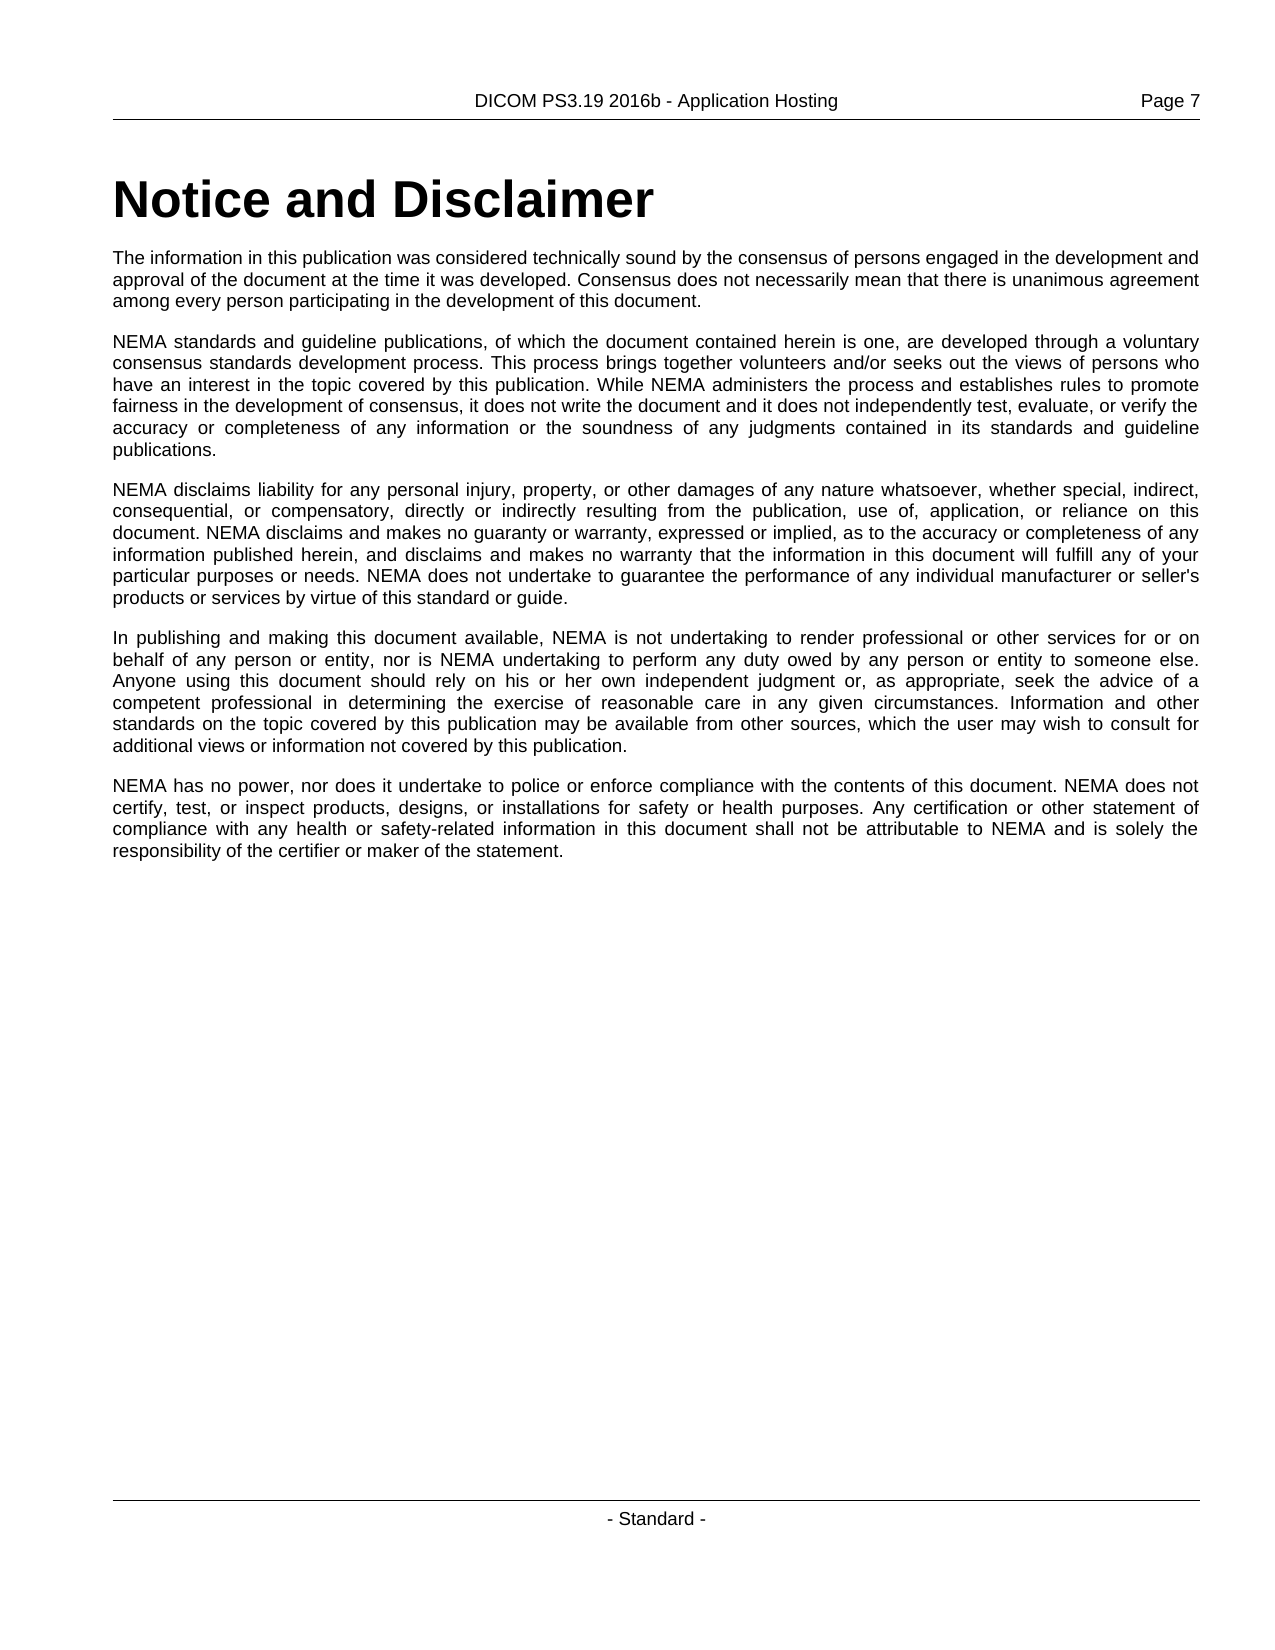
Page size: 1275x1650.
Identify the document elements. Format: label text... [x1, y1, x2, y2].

text NEMA has no power, nor does it undertake to police or enforce compliance with the contents of this document. NEMA does not certify, test, or inspect products, designs, or installations for safety or health purposes. Any certification or other statement of compliance with any health or safety-related information in this document shall not be attributable to NEMA and is solely the responsibility of the certifier or maker of the statement. [112, 775, 1200, 861]
text NEMA disclaims liability for any personal injury, property, or other damages of any nature whatsoever, whether special, indirect, consequential, or compensatory, directly or indirectly resulting from the publication, use of, application, or reliance on this document. NEMA disclaims and makes no guaranty or warranty, expressed or implied, as to the accuracy or completeness of any information published herein, and disclaims and makes no warranty that the information in this document will fulfill any of your particular purposes or needs. NEMA does not undertake to guarantee the performance of any individual manufacturer or seller's products or services by virtue of this standard or guide. [112, 479, 1200, 608]
text Notice and Disclaimer [112, 169, 1200, 228]
text The information in this publication was considered technically sound by the consensus of persons engaged in the development and approval of the document at the time it was developed. Consensus does not necessarily mean that there is unanimous agreement among every person participating in the development of this document. [112, 247, 1200, 312]
text NEMA standards and guideline publications, of which the document contained herein is one, are developed through a voluntary consensus standards development process. This process brings together volunteers and/or seeks out the views of persons who have an interest in the topic covered by this publication. While NEMA administers the process and establishes rules to promote fairness in the development of consensus, it does not write the document and it does not independently test, evaluate, or verify the accuracy or completeness of any information or the soundness of any judgments contained in its standards and guideline publications. [112, 331, 1200, 460]
text In publishing and making this document available, NEMA is not undertaking to render professional or other services for or on behalf of any person or entity, nor is NEMA undertaking to perform any duty owed by any person or entity to someone else. Anyone using this document should rely on his or her own independent judgment or, as appropriate, seek the advice of a competent professional in determining the exercise of reasonable care in any given circumstances. Information and other standards on the topic covered by this publication may be available from other sources, which the user may wish to consult for additional views or information not covered by this publication. [112, 627, 1200, 756]
